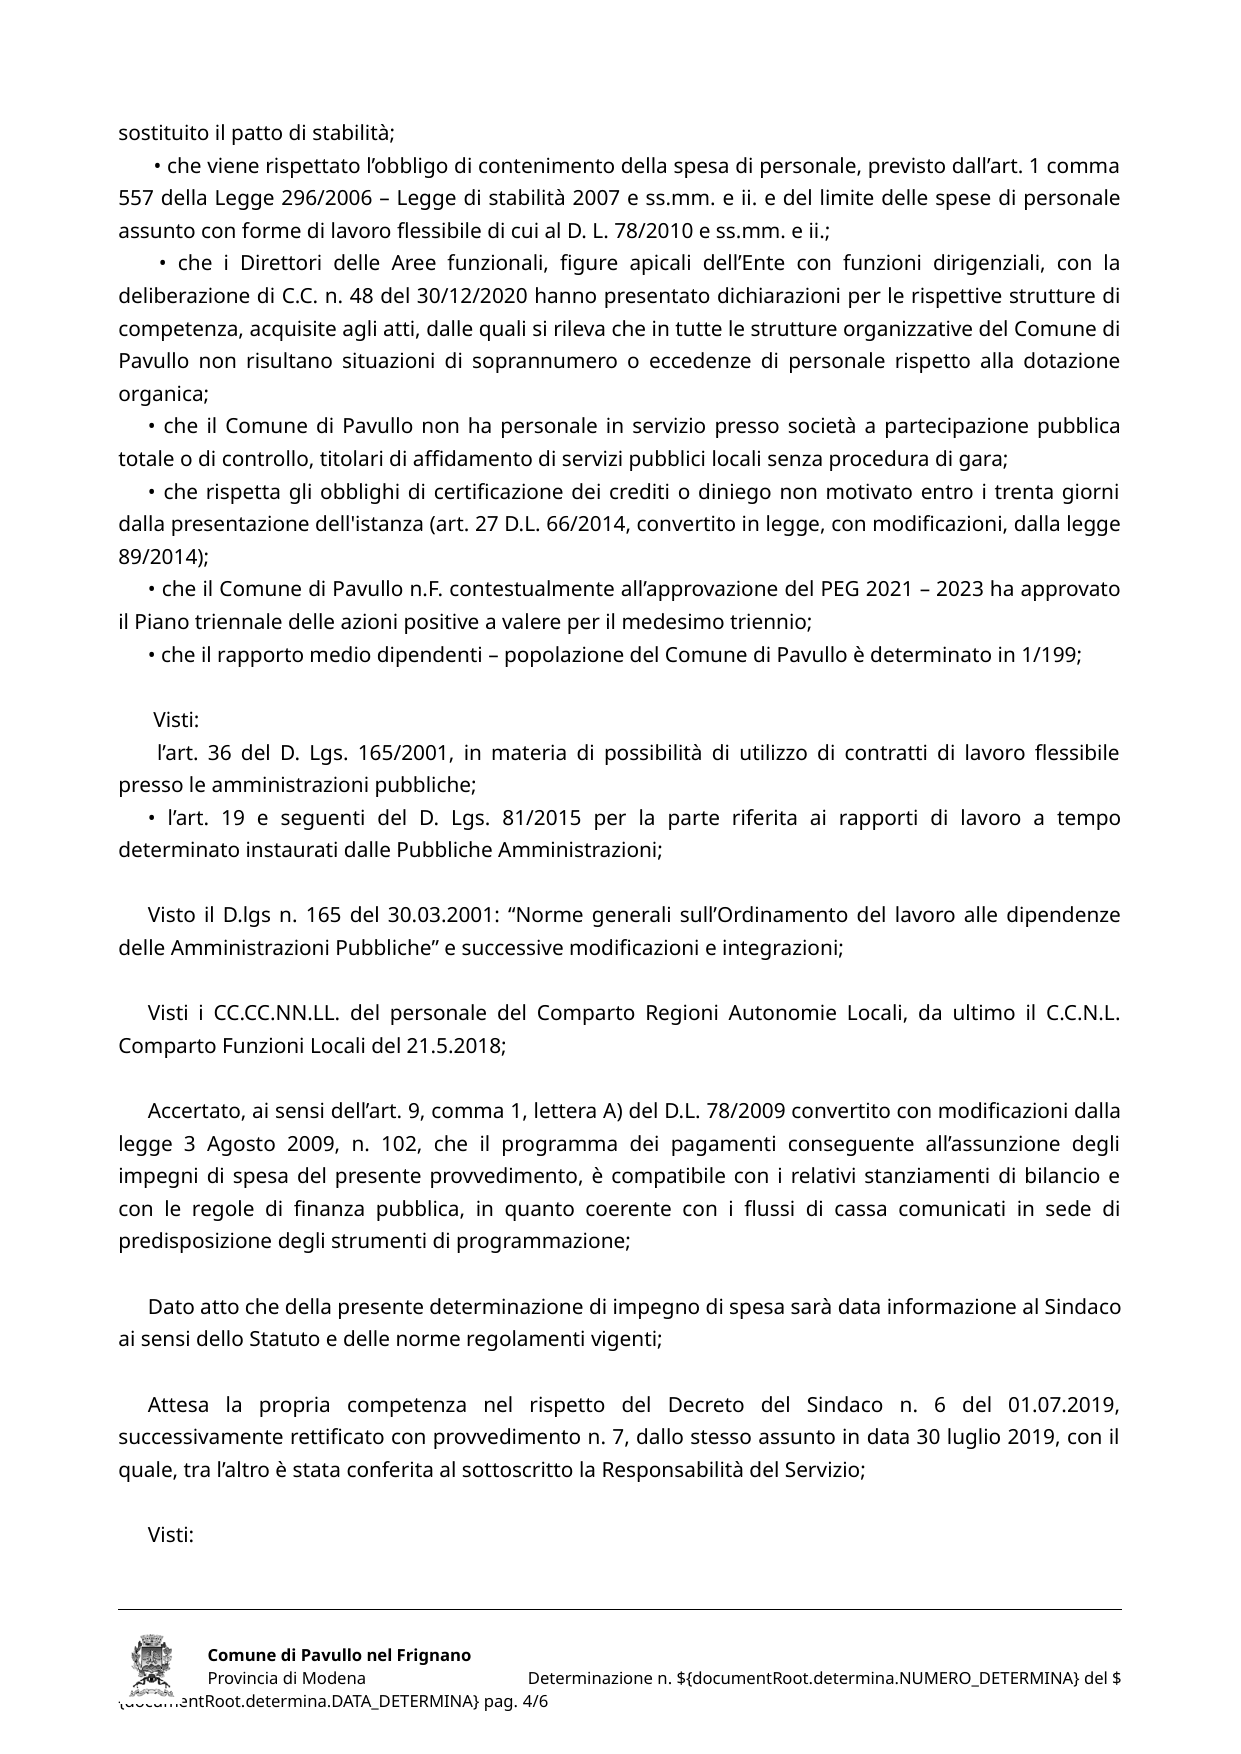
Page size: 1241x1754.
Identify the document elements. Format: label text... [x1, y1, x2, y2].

text • che rispetta gli obblighi di certificazione dei crediti o diniego non motivato entro i trenta giorni dalla presentazione dell'istanza (art. 27 D.L. 66/2014, convertito in legge, con modificazioni, dalla legge 89/2014); [118, 477, 1122, 570]
text Accertato, ai sensi dell’art. 9, comma 1, lettera A) del D.L. 78/2009 convertito con modificazioni dalla legge 3 Agosto 2009, n. 102, che il programma dei pagamenti conseguente all’assunzione degli impegni di spesa del presente provvedimento, è compatibile con i relativi stanziamenti di bilancio e con le regole di finanza pubblica, in quanto coerente con i flussi di cassa comunicati in sede di predisposizione degli strumenti di programmazione; [118, 1096, 1122, 1255]
text • che il rapporto medio dipendenti – popolazione del Comune di Pavullo è determinato in 1/199; [118, 640, 1122, 668]
text • che il Comune di Pavullo n.F. contestualmente all’approvazione del PEG 2021 – 2023 ha approvato il Piano triennale delle azioni positive a valere per il medesimo triennio; [118, 574, 1122, 636]
text l’art. 36 del D. Lgs. 165/2001, in materia di possibilità di utilizzo di contratti di lavoro flessibile presso le amministrazioni pubbliche; [118, 738, 1122, 799]
text • che il Comune di Pavullo non ha personale in servizio presso società a partecipazione pubblica totale o di controllo, titolari di affidamento di servizi pubblici locali senza procedura di gara; [118, 412, 1122, 473]
text Attesa la propria competenza nel rispetto del Decreto del Sindaco n. 6 del 01.07.2019, successivamente rettificato con provvedimento n. 7, dallo stesso assunto in data 30 luglio 2019, con il quale, tra l’altro è stata conferita al sottoscritto la Responsabilità del Servizio; [118, 1390, 1122, 1483]
text Visto il D.lgs n. 165 del 30.03.2001: “Norme generali sull’Ordinamento del lavoro alle dipendenze delle Amministrazioni Pubbliche” e successive modificazioni e integrazioni; [118, 901, 1122, 962]
text Visti i CC.CC.NN.LL. del personale del Comparto Regioni Autonomie Locali, da ultimo il C.C.N.L. Comparto Funzioni Locali del 21.5.2018; [118, 998, 1122, 1059]
text • l’art. 19 e seguenti del D. Lgs. 81/2015 per la parte riferita ai rapporti di lavoro a tempo determinato instaurati dalle Pubbliche Amministrazioni; [118, 803, 1122, 864]
text sostituito il patto di stabilità; [118, 118, 1122, 147]
text • che viene rispettato l’obbligo di contenimento della spesa di personale, previsto dall’art. 1 comma 557 della Legge 296/2006 – Legge di stabilità 2007 e ss.mm. e ii. e del limite delle spese di personale assunto con forme di lavoro flessibile di cui al D. L. 78/2010 e ss.mm. e ii.; [118, 151, 1122, 244]
text Dato atto che della presente determinazione di impegno di spesa sarà data informazione al Sindaco ai sensi dello Statuto e delle norme regolamenti vigenti; [118, 1292, 1122, 1353]
text Visti: [118, 1520, 1122, 1548]
text • che i Direttori delle Aree funzionali, figure apicali dell’Ente con funzioni dirigenziali, con la deliberazione di C.C. n. 48 del 30/12/2020 hanno presentato dichiarazioni per le rispettive strutture di competenza, acquisite agli atti, dalle quali si rileva che in tutte le strutture organizzative del Comune di Pavullo non risultano situazioni di soprannumero o eccedenze di personale rispetto alla dotazione organica; [118, 248, 1122, 407]
text Visti: [118, 705, 1122, 733]
picture [120, 1631, 183, 1704]
